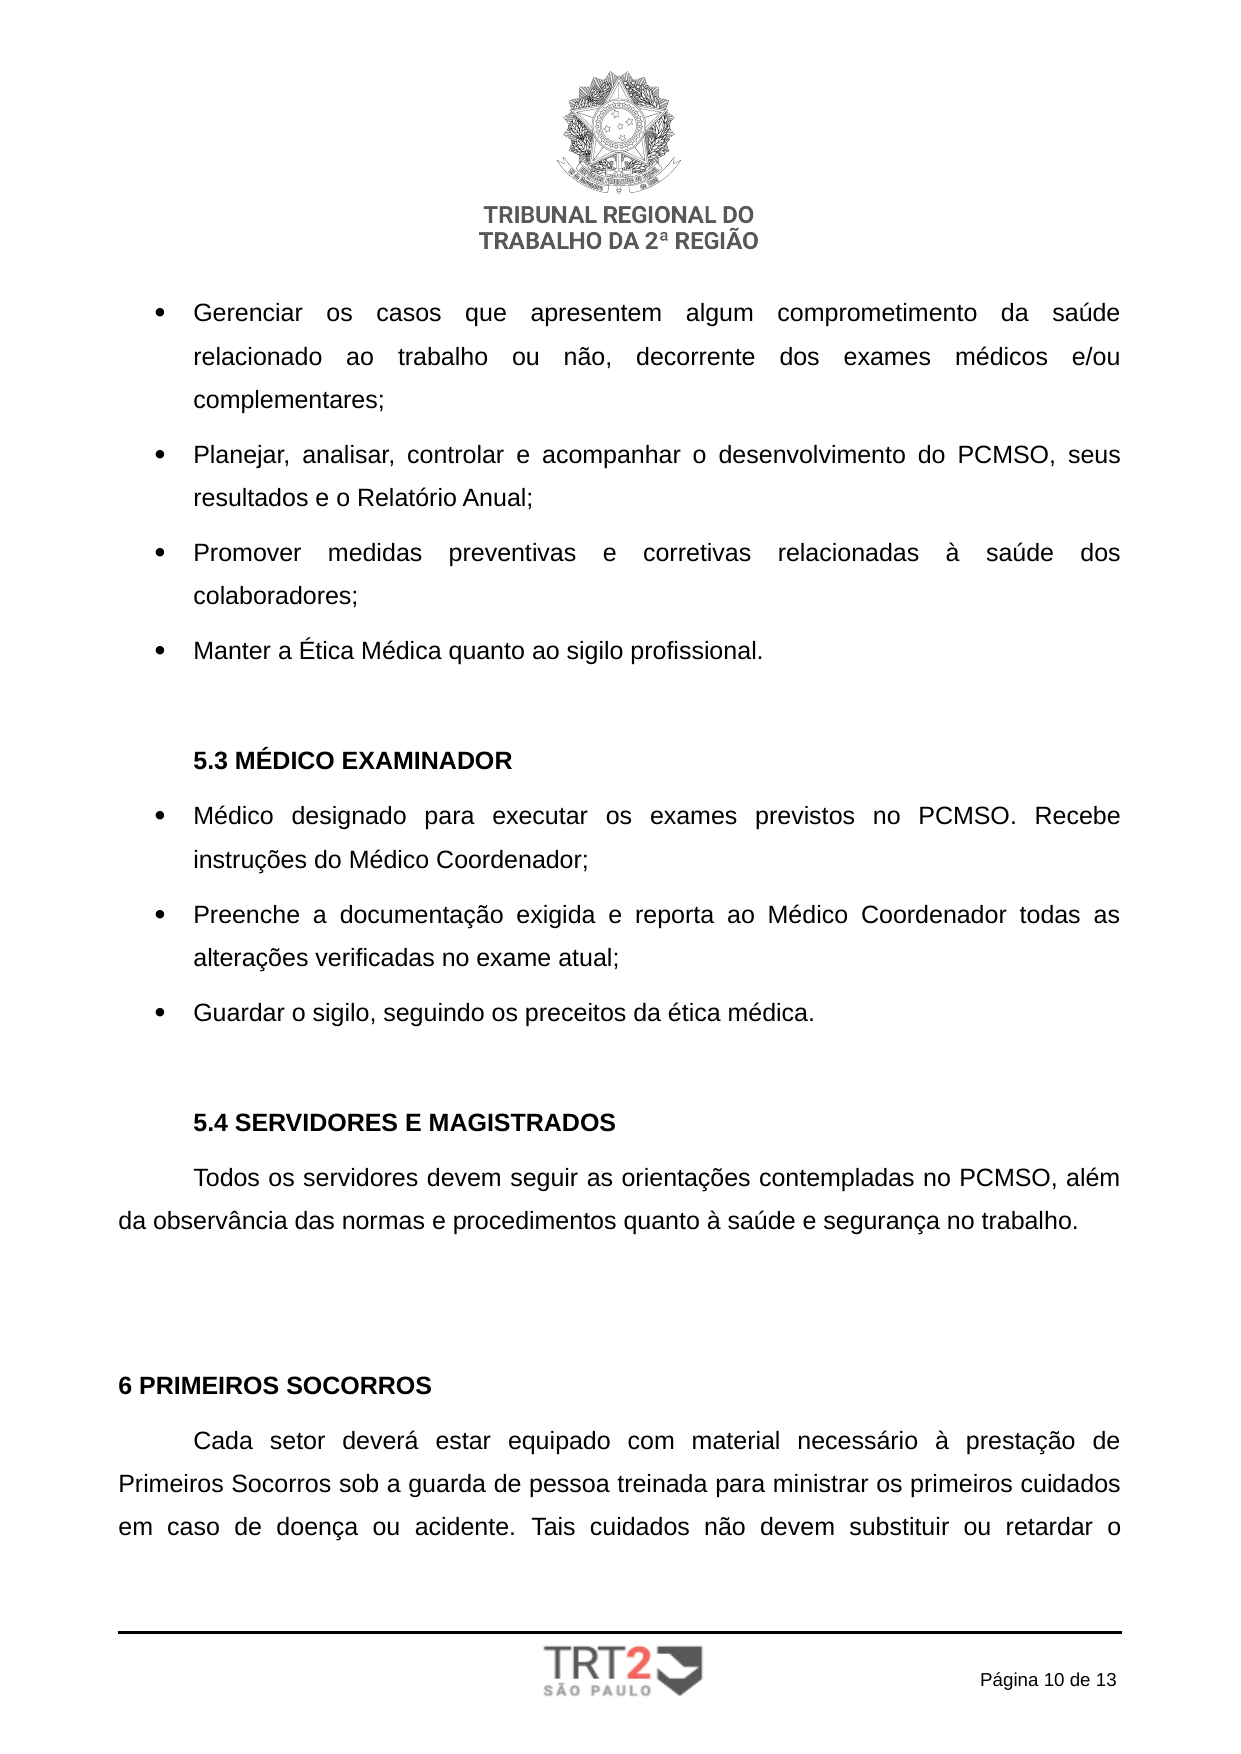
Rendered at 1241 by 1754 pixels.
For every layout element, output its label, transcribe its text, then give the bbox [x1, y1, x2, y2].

text Cada setor deverá estar equipado com material necessário à prestação de Primeiros Socorros sob a guarda de pessoa treinada para ministrar os primeiros cuidados em caso de doença ou acidente. Tais cuidados não devem substituir ou retardar o [118, 1426, 1122, 1541]
text Todos os servidores devem seguir as orientações contempladas no PCMSO, além da observância das normas e procedimentos quanto à saúde e segurança no trabalho. [118, 1163, 1122, 1235]
text 5.4 SERVIDORES E MAGISTRADOS [118, 1108, 1122, 1137]
text 5.3 MÉDICO EXAMINADOR [118, 746, 1122, 775]
text 6 PRIMEIROS SOCORROS [118, 1371, 1122, 1400]
list Guardar o sigilo, seguindo os preceitos da ética médica. [156, 998, 1122, 1027]
list Preenche a documentação exigida e reporta ao Médico Coordenador todas as alterações verificadas no exame atual; [156, 899, 1122, 972]
picture [3, 0, 1234, 257]
list Promover medidas preventivas e corretivas relacionadas à saúde dos colaboradores; [156, 538, 1122, 610]
list Planejar, analisar, controlar e acompanhar o desenvolvimento do PCMSO, seus resultados e o Relatório Anual; [156, 440, 1122, 512]
list Médico designado para executar os exames previstos no PCMSO. Recebe instruções do Médico Coordenador; [156, 801, 1122, 873]
list Manter a Ética Médica quanto ao sigilo profissional. [156, 636, 1122, 665]
list Gerenciar os casos que apresentem algum comprometimento da saúde relacionado ao trabalho ou não, decorrente dos exames médicos e/ou complementares; [156, 298, 1122, 413]
